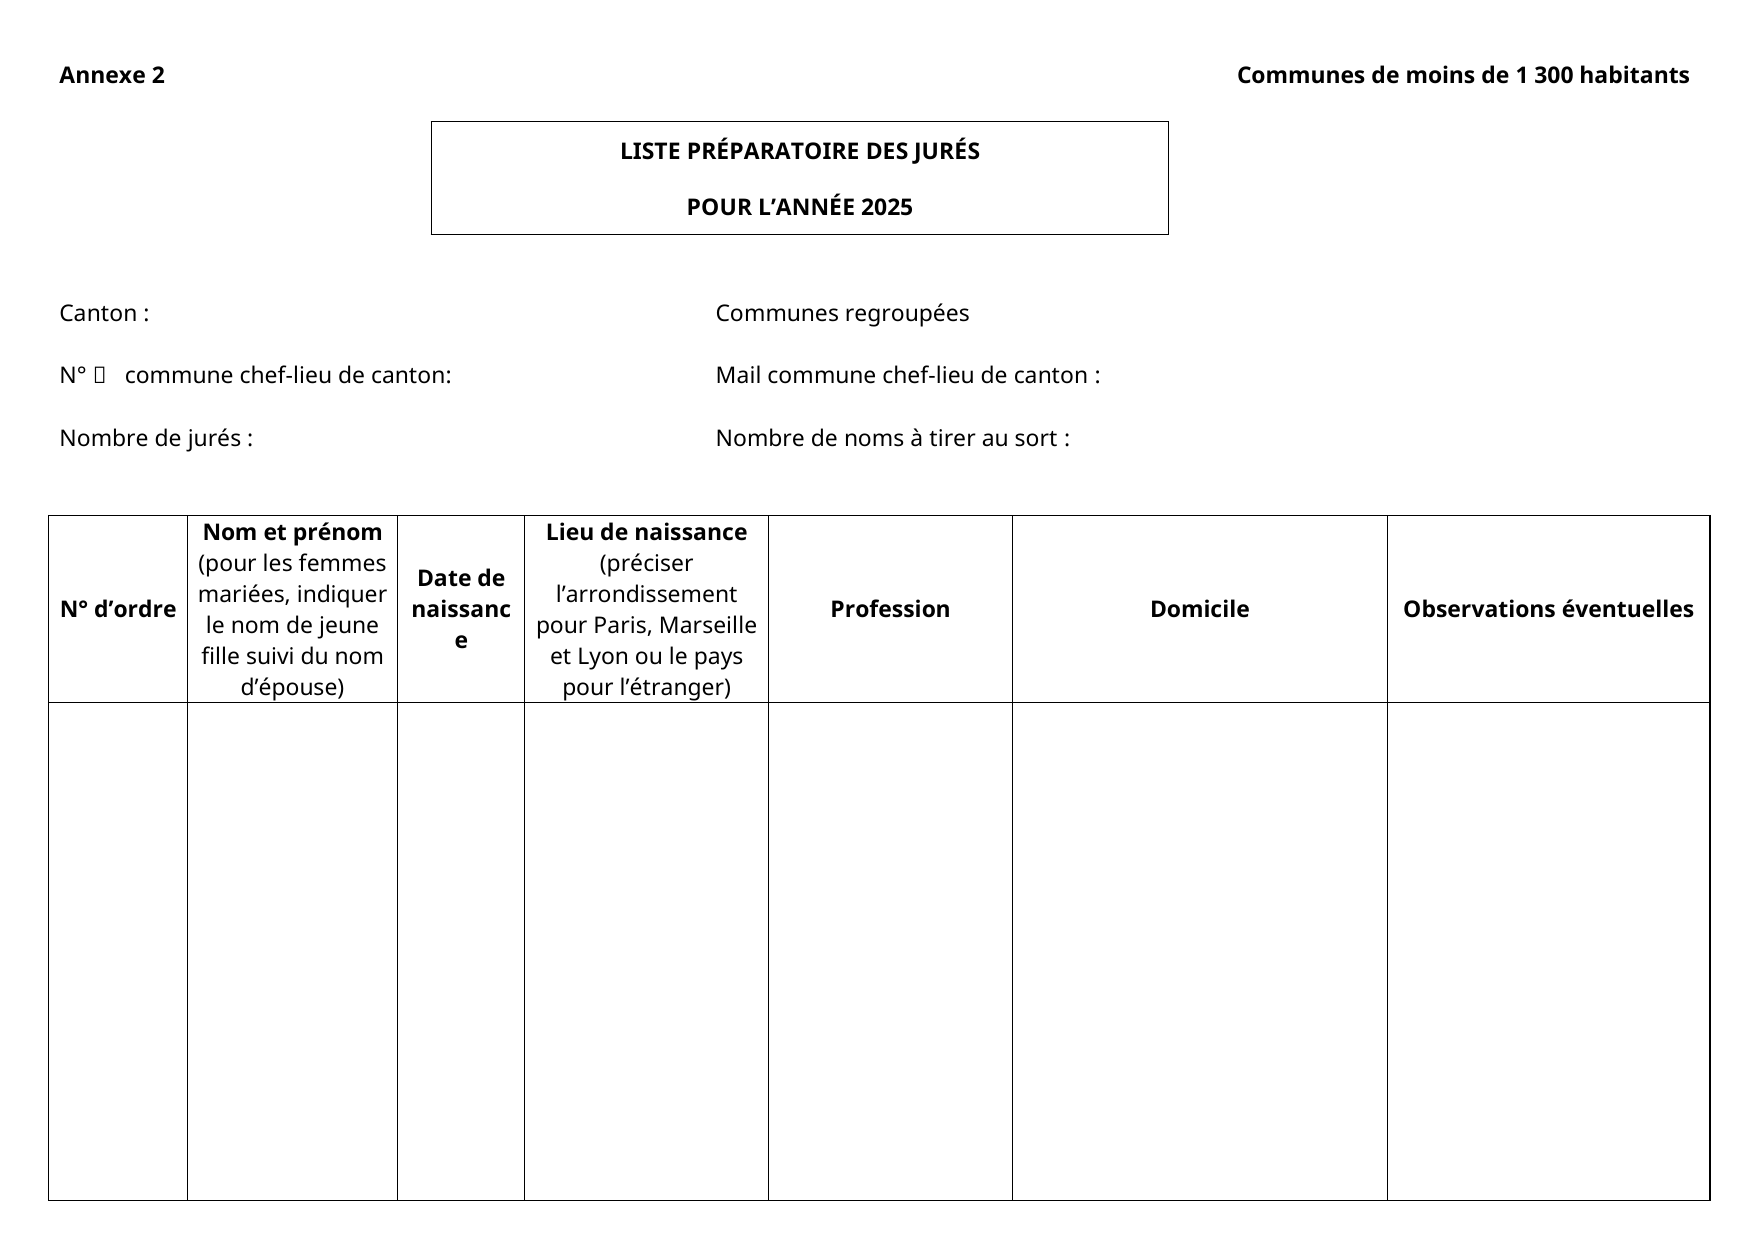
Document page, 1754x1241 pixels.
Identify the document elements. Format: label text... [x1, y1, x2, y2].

subtitle Annexe 2 Communes de moins de 1 300 habitants [59, 59, 1695, 90]
table_header LISTE PRÉPARATOIRE DES JURÉS POUR L’ANNÉE 2025 [432, 122, 1168, 234]
text N°  commune chef-lieu de canton: Mail commune chef-lieu de canton : [59, 359, 1695, 391]
table_cell [49, 703, 187, 1200]
table_header Domicile [1013, 516, 1387, 702]
table_cell [188, 703, 397, 1200]
table_header Nom et prénom (pour les femmes mariées, indiquer le nom de jeune fille suivi du nom d’épouse) [188, 516, 397, 702]
table_header Observations éventuelles [1388, 516, 1709, 702]
table_cell [1388, 703, 1709, 1200]
table_header Profession [769, 516, 1012, 702]
table_header Lieu de naissance (préciser l’arrondissement pour Paris, Marseille et Lyon ou le pays pour l’étranger) [525, 516, 768, 702]
table_cell [398, 703, 524, 1200]
table_cell [1013, 703, 1387, 1200]
table_cell [525, 703, 768, 1200]
table_header N° d’ordre [49, 516, 187, 702]
text Nombre de jurés : Nombre de noms à tirer au sort : [59, 422, 1695, 453]
table_header Date de naissance [398, 516, 524, 702]
table_cell [769, 703, 1012, 1200]
text Canton : Communes regroupées [59, 297, 1695, 328]
